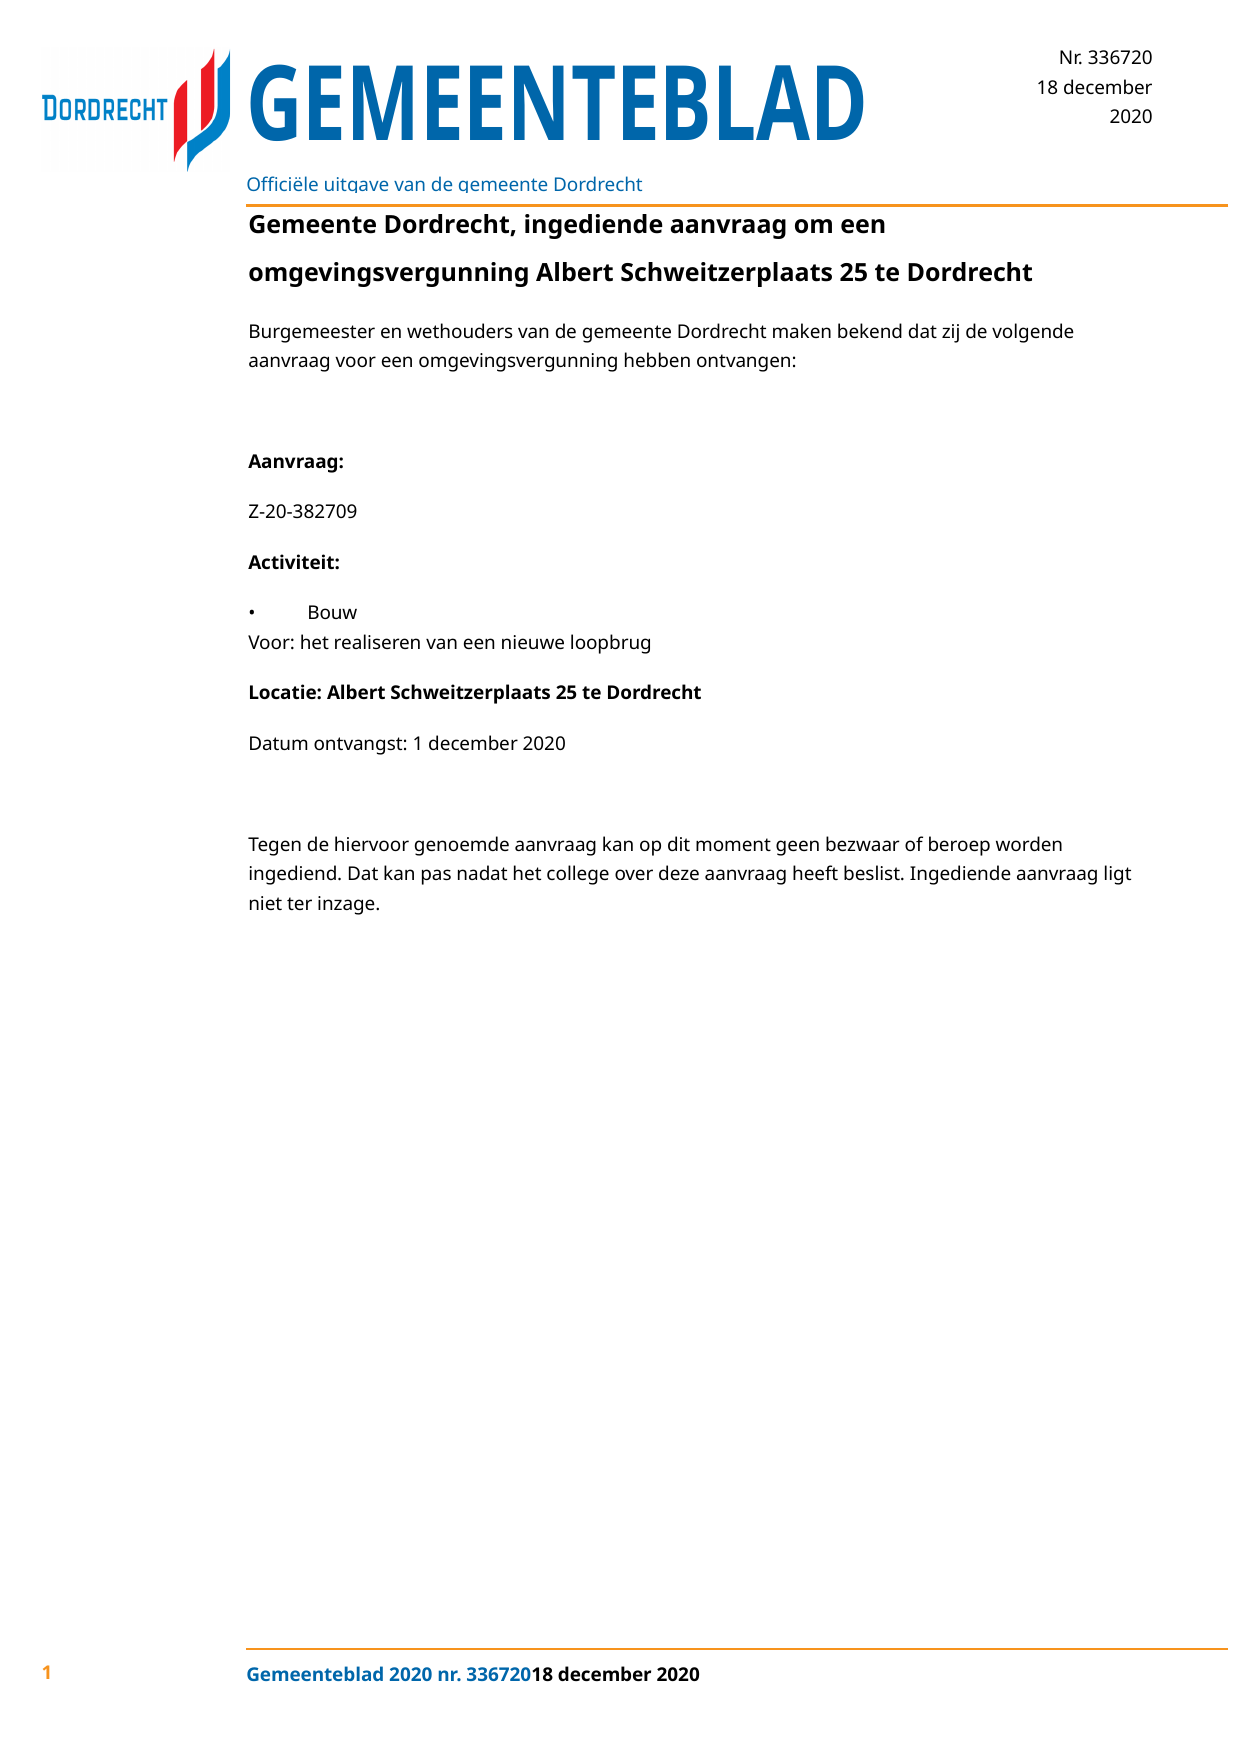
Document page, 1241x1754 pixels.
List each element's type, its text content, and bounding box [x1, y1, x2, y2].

text Burgemeester en wethouders van de gemeente Dordrecht maken bekend dat zij de volgende aanvraag voor een omgevingsvergunning hebben ontvangen: [248, 318, 1152, 373]
text Aanvraag: [248, 448, 1152, 474]
text Voor: het realiseren van een nieuwe loopbrug [248, 629, 1152, 655]
text Locatie: Albert Schweitzerplaats 25 te Dordrecht [248, 679, 1152, 705]
text Z-20-382709 [248, 499, 1152, 524]
list Bouw [248, 599, 1152, 625]
text Activiteit: [248, 549, 1152, 575]
picture [41, 47, 231, 172]
text Tegen de hiervoor genoemde aanvraag kan op dit moment geen bezwaar of beroep worden ingediend. Dat kan pas nadat het college over deze aanvraag heeft beslist. Ingediende aanvraag ligt niet ter inzage. [248, 831, 1152, 916]
text Datum ontvangst: 1 december 2020 [248, 730, 1152, 756]
text Gemeente Dordrecht, ingediende aanvraag om een omgevingsvergunning Albert Schweitzerplaats 25 te Dordrecht [248, 207, 1152, 288]
